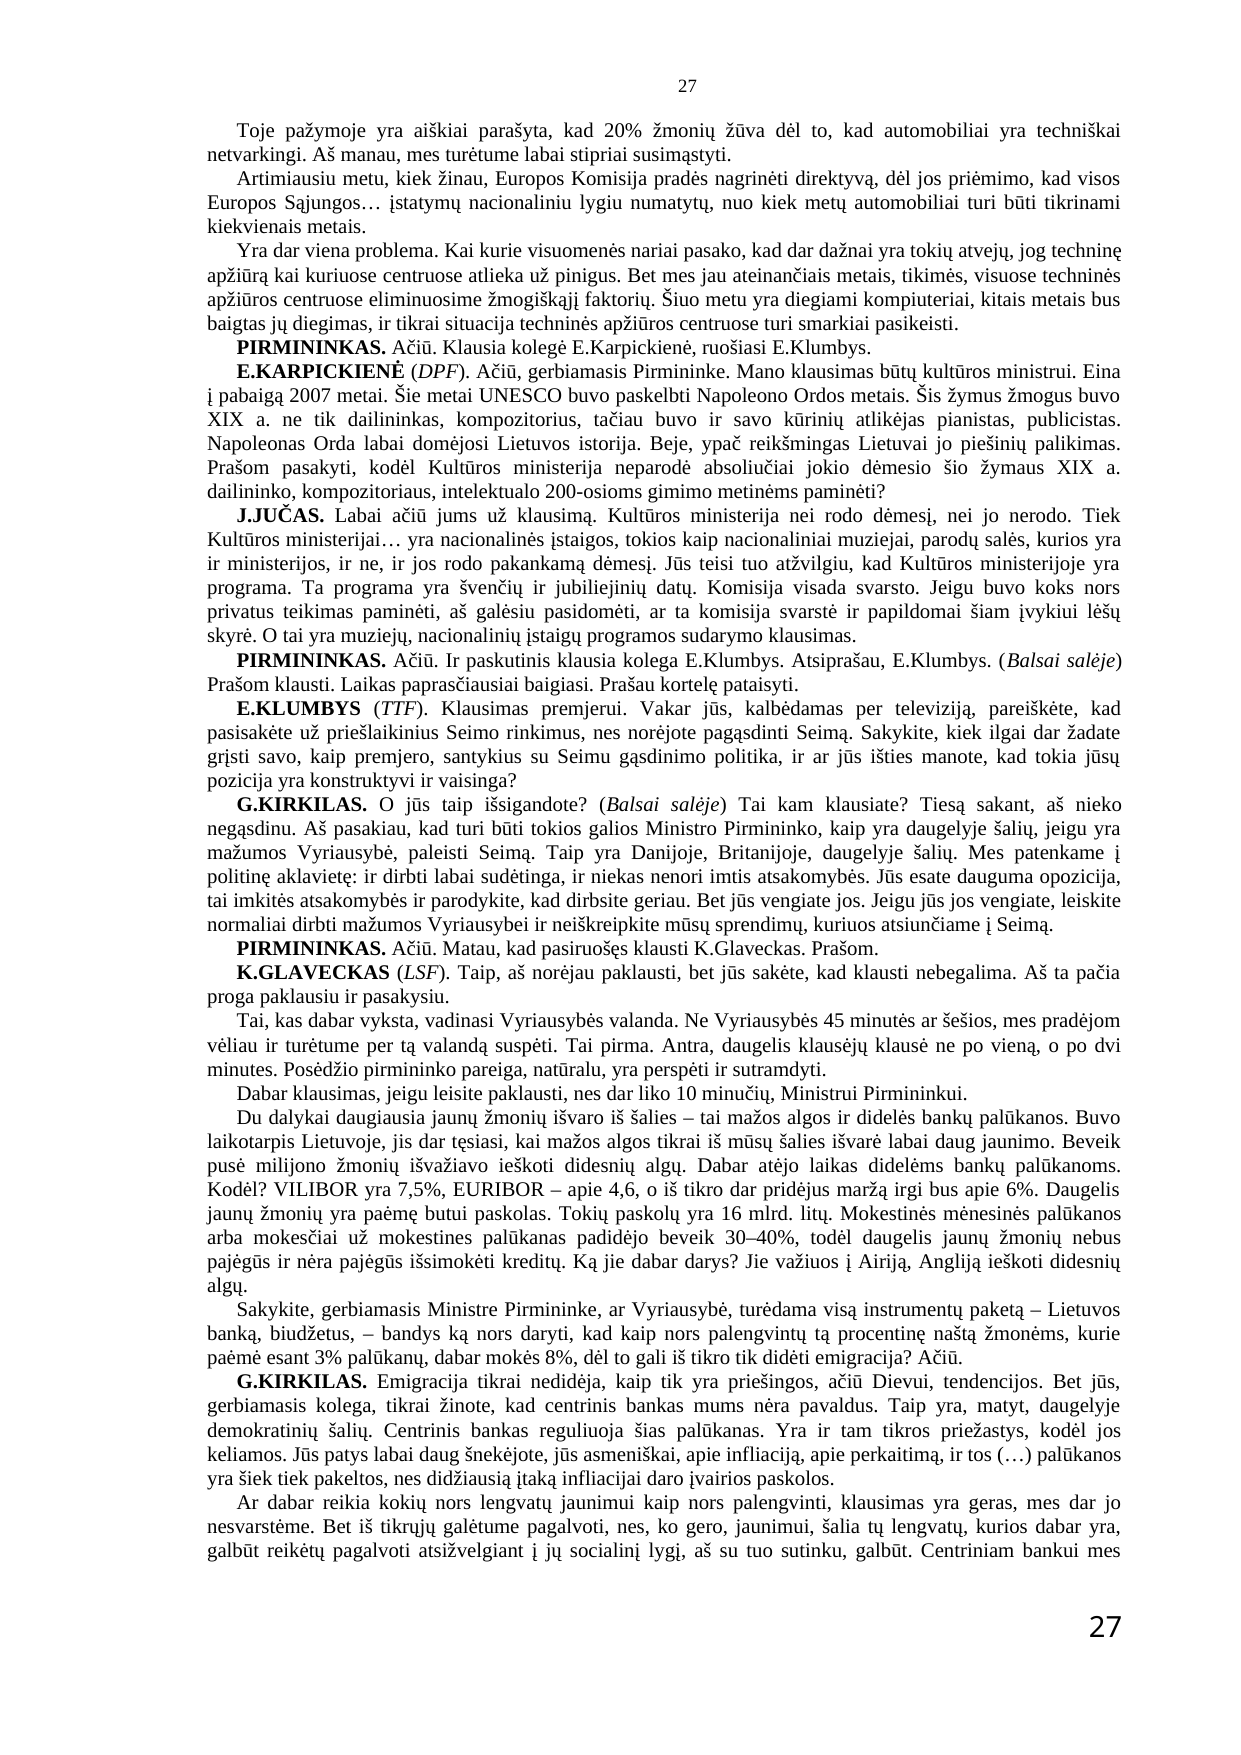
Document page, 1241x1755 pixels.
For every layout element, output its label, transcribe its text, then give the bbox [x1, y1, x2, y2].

text PIRMININKAS. Ačiū. Klausia kolegė E.Karpickienė, ruošiasi E.Klumbys. [207, 335, 1122, 359]
text G.KIRKILAS. Emigracija tikrai nedidėja, kaip tik yra priešingos, ačiū Dievui, tendencijos. Bet jūs, gerbiamasis kolega, tikrai žinote, kad centrinis bankas mums nėra pavaldus. Taip yra, matyt, daugelyje demokratinių šalių. Centrinis bankas reguliuoja šias palūkanas. Yra ir tam tikros priežastys, kodėl jos keliamos. Jūs patys labai daug šnekėjote, jūs asmeniškai, apie infliaciją, apie perkaitimą, ir tos (…) palūkanos yra šiek tiek pakeltos, nes didžiausią įtaką infliacijai daro įvairios paskolos. [207, 1369, 1122, 1490]
text Sakykite, gerbiamasis Ministre Pirmininke, ar Vyriausybė, turėdama visą instrumentų paketą – Lietuvos banką, biudžetus, – bandys ką nors daryti, kad kaip nors palengvintų tą procentinę naštą žmonėms, kurie paėmė esant 3% palūkanų, dabar mokės 8%, dėl to gali iš tikro tik didėti emigracija? Ačiū. [207, 1297, 1122, 1369]
text Dabar klausimas, jeigu leisite paklausti, nes dar liko 10 minučių, Ministrui Pirmininkui. [207, 1081, 1122, 1105]
text Toje pažymoje yra aiškiai parašyta, kad 20% žmonių žūva dėl to, kad automobiliai yra techniškai netvarkingi. Aš manau, mes turėtume labai stipriai susimąstyti. [207, 118, 1122, 166]
text J.JUČAS. Labai ačiū jums už klausimą. Kultūros ministerija nei rodo dėmesį, nei jo nerodo. Tiek Kultūros ministerijai… yra nacionalinės įstaigos, tokios kaip nacionaliniai muziejai, parodų salės, kurios yra ir ministerijos, ir ne, ir jos rodo pakankamą dėmesį. Jūs teisi tuo atžvilgiu, kad Kultūros ministerijoje yra programa. Ta programa yra švenčių ir jubiliejinių datų. Komisija visada svarsto. Jeigu buvo koks nors privatus teikimas paminėti, aš galėsiu pasidomėti, ar ta komisija svarstė ir papildomai šiam įvykiui lėšų skyrė. O tai yra muziejų, nacionalinių įstaigų programos sudarymo klausimas. [207, 503, 1122, 647]
text Artimiausiu metu, kiek žinau, Europos Komisija pradės nagrinėti direktyvą, dėl jos priėmimo, kad visos Europos Sąjungos… įstatymų nacionaliniu lygiu numatytų, nuo kiek metų automobiliai turi būti tikrinami kiekvienais metais. [207, 166, 1122, 238]
text Du dalykai daugiausia jaunų žmonių išvaro iš šalies – tai mažos algos ir didelės bankų palūkanos. Buvo laikotarpis Lietuvoje, jis dar tęsiasi, kai mažos algos tikrai iš mūsų šalies išvarė labai daug jaunimo. Beveik pusė milijono žmonių išvažiavo ieškoti didesnių algų. Dabar atėjo laikas didelėms bankų palūkanoms. Kodėl? VILIBOR yra 7,5%, EURIBOR – apie 4,6, o iš tikro dar pridėjus maržą irgi bus apie 6%. Daugelis jaunų žmonių yra paėmę butui paskolas. Tokių paskolų yra 16 mlrd. litų. Mokestinės mėnesinės palūkanos arba mokesčiai už mokestines palūkanas padidėjo beveik 30–40%, todėl daugelis jaunų žmonių nebus pajėgūs ir nėra pajėgūs išsimokėti kreditų. Ką jie dabar darys? Jie važiuos į Airiją, Angliją ieškoti didesnių algų. [207, 1105, 1122, 1297]
text Ar dabar reikia kokių nors lengvatų jaunimui kaip nors palengvinti, klausimas yra geras, mes dar jo nesvarstėme. Bet iš tikrųjų galėtume pagalvoti, nes, ko gero, jaunimui, šalia tų lengvatų, kurios dabar yra, galbūt reikėtų pagalvoti atsižvelgiant į jų socialinį lygį, aš su tuo sutinku, galbūt. Centriniam bankui mes [207, 1490, 1122, 1562]
text Tai, kas dabar vyksta, vadinasi Vyriausybės valanda. Ne Vyriausybės 45 minutės ar šešios, mes pradėjom vėliau ir turėtume per tą valandą suspėti. Tai pirma. Antra, daugelis klausėjų klausė ne po vieną, o po dvi minutes. Posėdžio pirmininko pareiga, natūralu, yra perspėti ir sutramdyti. [207, 1008, 1122, 1081]
text K.GLAVECKAS (LSF). Taip, aš norėjau paklausti, bet jūs sakėte, kad klausti nebegalima. Aš ta pačia proga paklausiu ir pasakysiu. [207, 960, 1122, 1008]
text PIRMININKAS. Ačiū. Ir paskutinis klausia kolega E.Klumbys. Atsiprašau, E.Klumbys. (Balsai salėje) Prašom klausti. Laikas paprasčiausiai baigiasi. Prašau kortelę pataisyti. [207, 647, 1122, 696]
text PIRMININKAS. Ačiū. Matau, kad pasiruošęs klausti K.Glaveckas. Prašom. [207, 936, 1122, 960]
text Yra dar viena problema. Kai kurie visuomenės nariai pasako, kad dar dažnai yra tokių atvejų, jog techninę apžiūrą kai kuriuose centruose atlieka už pinigus. Bet mes jau ateinančiais metais, tikimės, visuose techninės apžiūros centruose eliminuosime žmogiškąjį faktorių. Šiuo metu yra diegiami kompiuteriai, kitais metais bus baigtas jų diegimas, ir tikrai situacija techninės apžiūros centruose turi smarkiai pasikeisti. [207, 238, 1122, 335]
text G.KIRKILAS. O jūs taip išsigandote? (Balsai salėje) Tai kam klausiate? Tiesą sakant, aš nieko negąsdinu. Aš pasakiau, kad turi būti tokios galios Ministro Pirmininko, kaip yra daugelyje šalių, jeigu yra mažumos Vyriausybė, paleisti Seimą. Taip yra Danijoje, Britanijoje, daugelyje šalių. Mes patenkame į politinę aklavietę: ir dirbti labai sudėtinga, ir niekas nenori imtis atsakomybės. Jūs esate dauguma opozicija, tai imkitės atsakomybės ir parodykite, kad dirbsite geriau. Bet jūs vengiate jos. Jeigu jūs jos vengiate, leiskite normaliai dirbti mažumos Vyriausybei ir neiškreipkite mūsų sprendimų, kuriuos atsiunčiame į Seimą. [207, 792, 1122, 936]
text E.KLUMBYS (TTF). Klausimas premjerui. Vakar jūs, kalbėdamas per televiziją, pareiškėte, kad pasisakėte už priešlaikinius Seimo rinkimus, nes norėjote pagąsdinti Seimą. Sakykite, kiek ilgai dar žadate grįsti savo, kaip premjero, santykius su Seimu gąsdinimo politika, ir ar jūs išties manote, kad tokia jūsų pozicija yra konstruktyvi ir vaisinga? [207, 696, 1122, 792]
text E.KARPICKIENĖ (DPF). Ačiū, gerbiamasis Pirmininke. Mano klausimas būtų kultūros ministrui. Eina į pabaigą 2007 metai. Šie metai UNESCO buvo paskelbti Napoleono Ordos metais. Šis žymus žmogus buvo XIX a. ne tik dailininkas, kompozitorius, tačiau buvo ir savo kūrinių atlikėjas pianistas, publicistas. Napoleonas Orda labai domėjosi Lietuvos istorija. Beje, ypač reikšmingas Lietuvai jo piešinių palikimas. Prašom pasakyti, kodėl Kultūros ministerija neparodė absoliučiai jokio dėmesio šio žymaus XIX a. dailininko, kompozitoriaus, intelektualo 200-osioms gimimo metinėms paminėti? [207, 359, 1122, 503]
